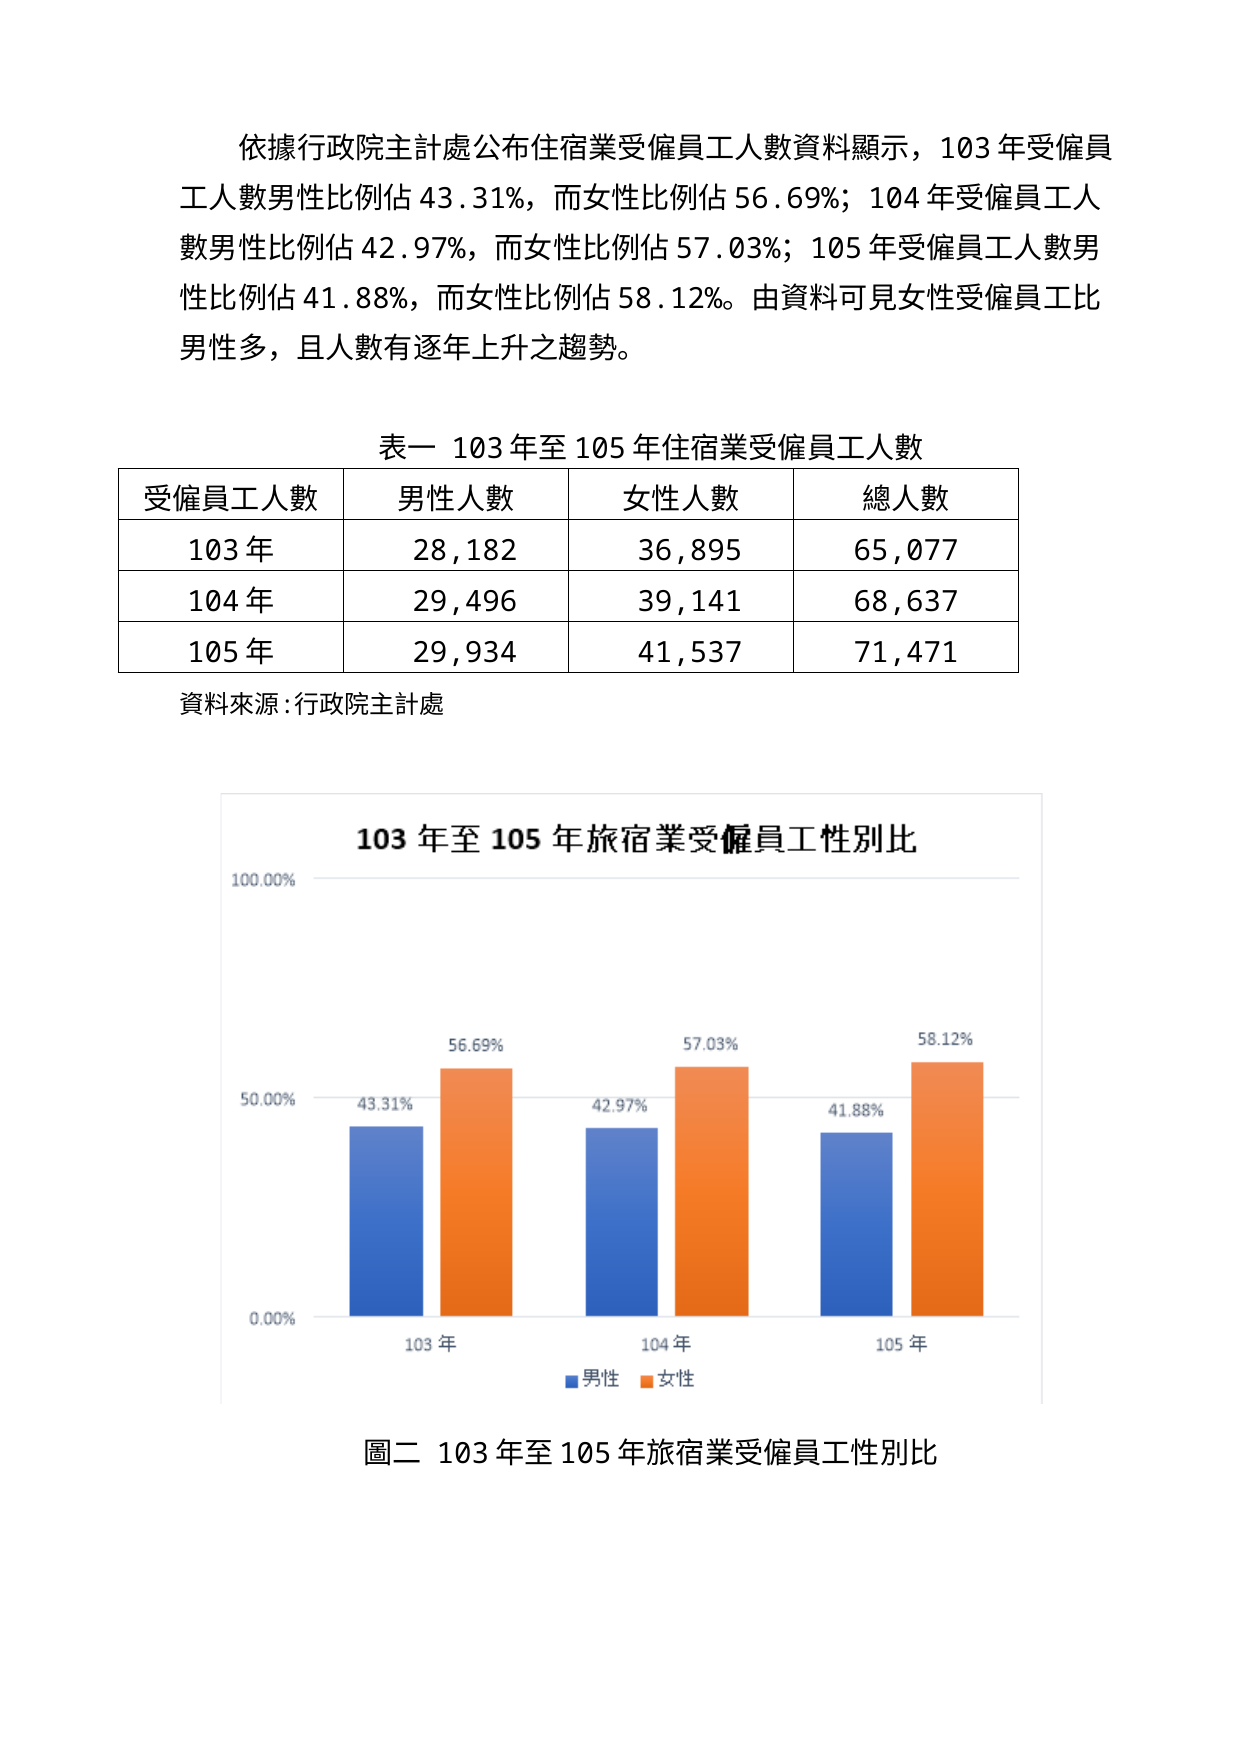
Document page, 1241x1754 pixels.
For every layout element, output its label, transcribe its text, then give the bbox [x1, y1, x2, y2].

table_cell 29,496 [344, 571, 568, 621]
table_cell 105年 [119, 622, 343, 672]
table_cell 41,537 [569, 622, 793, 672]
table_cell 29,934 [344, 622, 568, 672]
table_cell 39,141 [569, 571, 793, 621]
table_cell 68,637 [794, 571, 1018, 621]
table_cell 65,077 [794, 520, 1018, 570]
text 表一 103年至105年住宿業受僱員工人數 [179, 418, 1122, 468]
table_header 女性人數 [569, 469, 793, 519]
table_cell 28,182 [344, 520, 568, 570]
text 圖二 103年至105年旅宿業受僱員工性別比 [179, 1423, 1122, 1473]
table_header 受僱員工人數 [119, 469, 343, 519]
table_header 男性人數 [344, 469, 568, 519]
table_cell 71,471 [794, 622, 1018, 672]
text 資料來源:行政院主計處 [179, 673, 1122, 723]
table_cell 104年 [119, 571, 343, 621]
table_header 總人數 [794, 469, 1018, 519]
table_cell 36,895 [569, 520, 793, 570]
picture [220, 793, 1043, 1404]
text 依據行政院主計處公布住宿業受僱員工人數資料顯示，103年受僱員工人數男性比例佔43.31%，而女性比例佔56.69%；104年受僱員工人數男性比例佔42.97%，而女性比例佔57.03%；105年受僱員工人數男性比例佔41.88%，而女性比例佔58.12%。由資料可見女性受僱員工比男性多，且人數有逐年上升之趨勢。 [179, 118, 1122, 368]
table_cell 103年 [119, 520, 343, 570]
